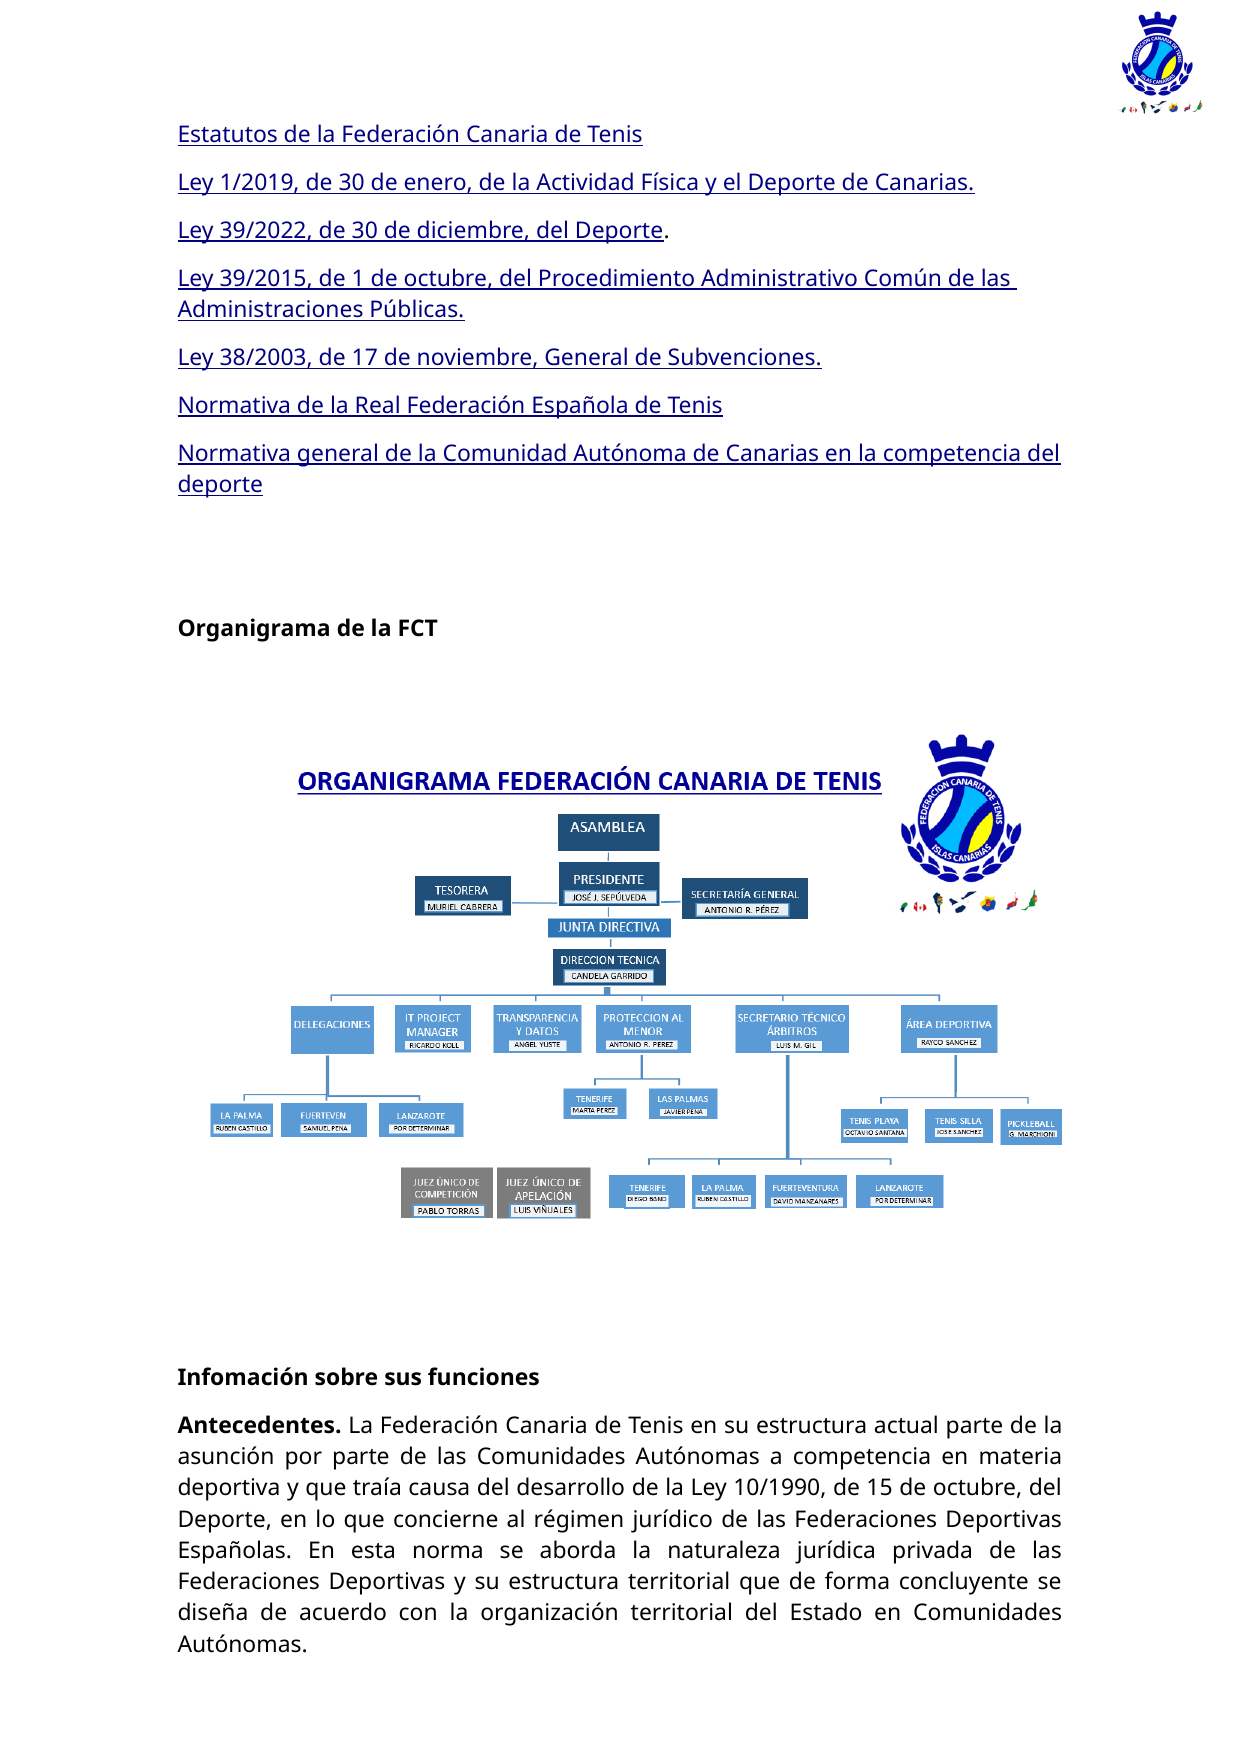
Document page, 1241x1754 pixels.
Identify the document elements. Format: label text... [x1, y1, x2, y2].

text Infomación sobre sus funciones [177, 1361, 1063, 1392]
text Ley 39/2022, de 30 de diciembre, del Deporte. [177, 214, 1063, 245]
text Antecedentes. La Federación Canaria de Tenis en su estructura actual parte de la asunción por parte de las Comunidades Autónomas a competencia en materia deportiva y que traía causa del desarrollo de la Ley 10/1990, de 15 de octubre, del Deporte, en lo que concierne al régimen jurídico de las Federaciones Deportivas Españolas. En esta norma se aborda la naturaleza jurídica privada de las Federaciones Deportivas y su estructura territorial que de forma concluyente se diseña de acuerdo con la organización territorial del Estado en Comunidades Autónomas. [177, 1409, 1063, 1659]
text Ley 39/2015, de 1 de octubre, del Procedimiento Administrativo Común de las Administraciones Públicas. [177, 262, 1063, 324]
text Ley 1/2019, de 30 de enero, de la Actividad Física y el Deporte de Canarias. [177, 166, 1063, 197]
text Organigrama de la FCT [177, 612, 1063, 643]
text Normativa general de la Comunidad Autónoma de Canarias en la competencia del deporte [177, 437, 1063, 499]
text Estatutos de la Federación Canaria de Tenis [177, 118, 1063, 149]
text Ley 38/2003, de 17 de noviembre, General de Subvenciones. [177, 341, 1063, 372]
text Normativa de la Real Federación Española de Tenis [177, 389, 1063, 420]
